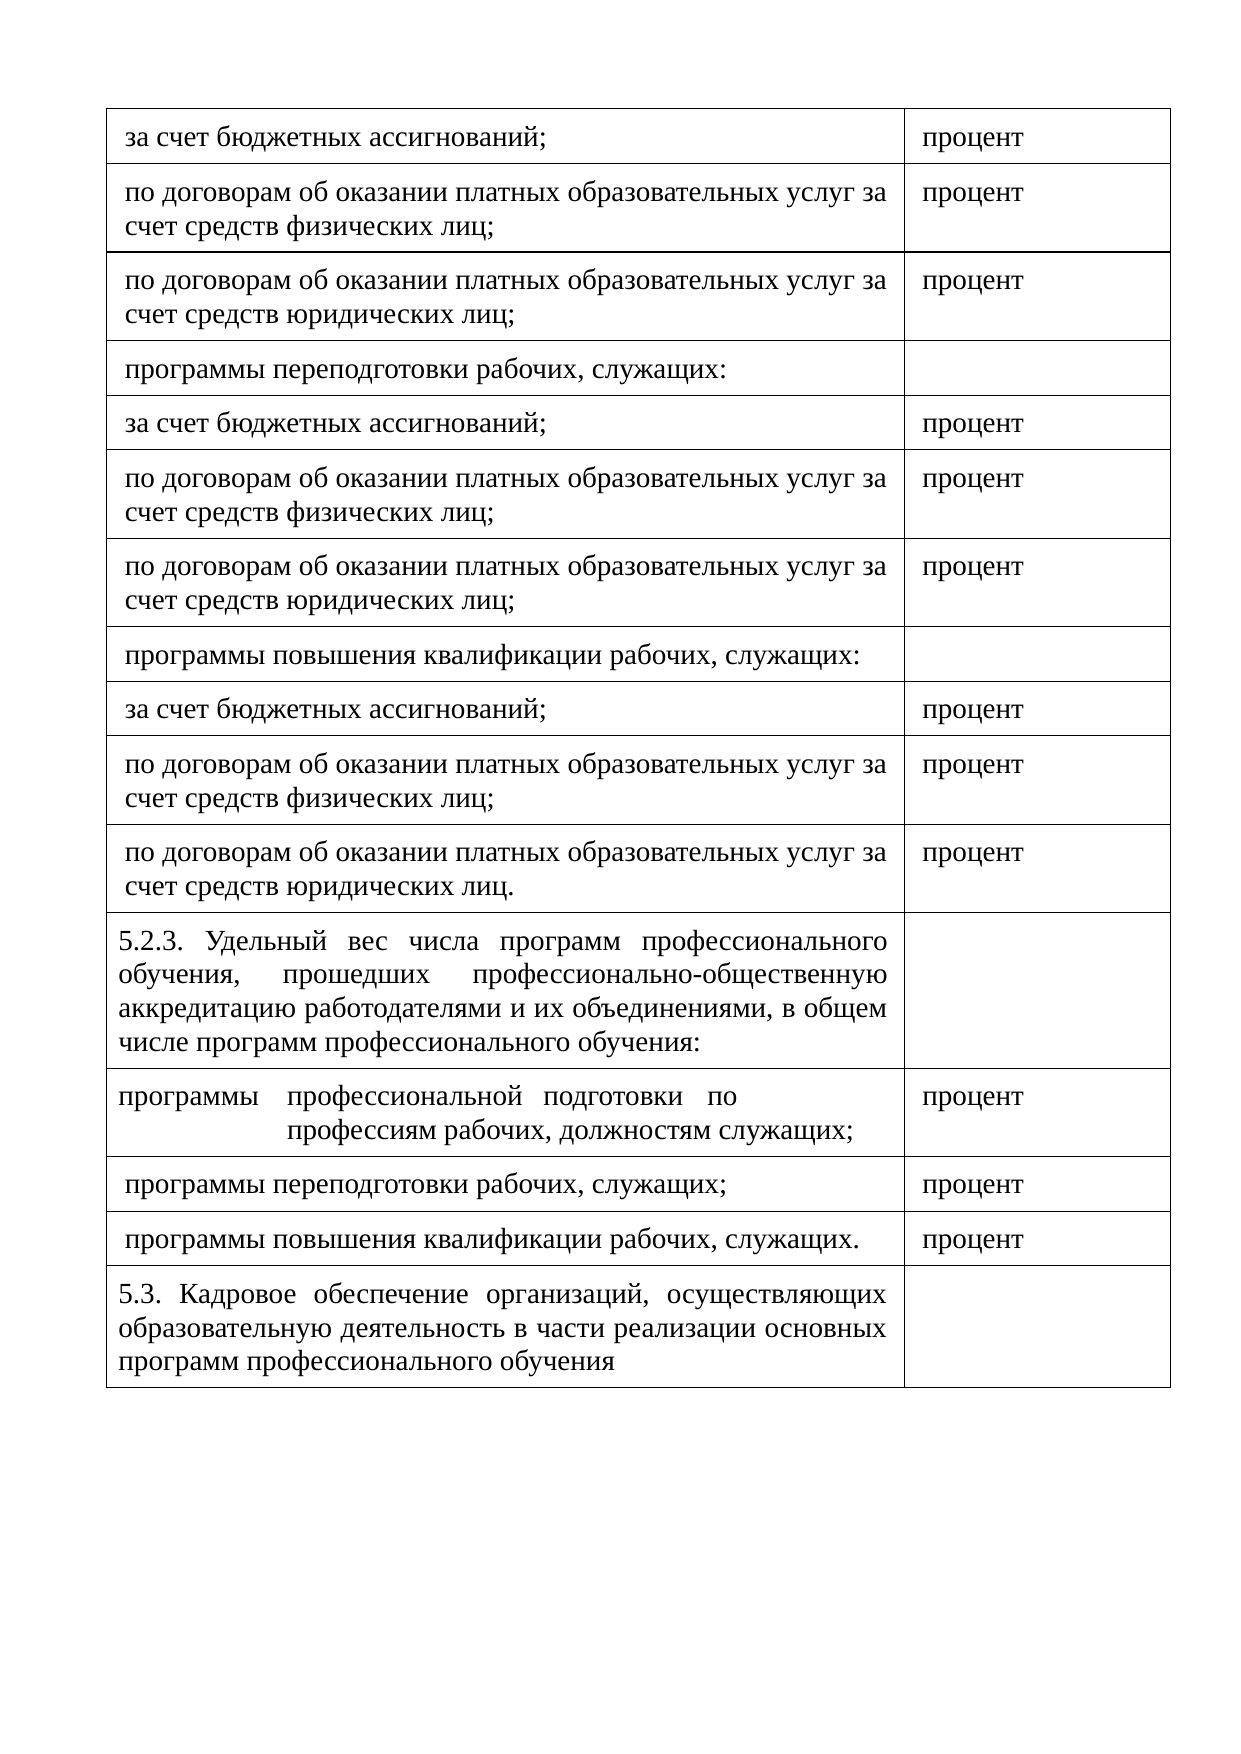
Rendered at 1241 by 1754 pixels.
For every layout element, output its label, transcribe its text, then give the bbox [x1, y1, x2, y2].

table_cell за счет бюджетных ассигнований; [107, 109, 904, 163]
table_cell программы переподготовки рабочих, служащих: [107, 341, 904, 394]
table_cell за счет бюджетных ассигнований; [107, 682, 904, 735]
table_cell [905, 627, 1170, 681]
table_cell 5.2.3. Удельный вес числа программ профессионального обучения, прошедших профессионально-общественную аккредитацию работодателями и их объединениями, в общем числе программ профессионального обучения: [107, 913, 904, 1067]
table_cell программы повышения квалификации рабочих, служащих. [107, 1212, 904, 1265]
table_cell по договорам об оказании платных образовательных услуг за счет средств физических лиц; [107, 736, 904, 823]
table_cell процент [905, 736, 1170, 823]
table_cell программы повышения квалификации рабочих, служащих: [107, 627, 904, 681]
table_cell процент [905, 682, 1170, 735]
table_cell процент [905, 1212, 1170, 1265]
table_cell [905, 341, 1170, 394]
table_cell процент [905, 396, 1170, 449]
table_cell по договорам об оказании платных образовательных услуг за счет средств юридических лиц; [107, 253, 904, 340]
table_cell процент [905, 253, 1170, 340]
table_cell процент [905, 825, 1170, 912]
table_cell по договорам об оказании платных образовательных услуг за счет средств юридических лиц. [107, 825, 904, 912]
table_cell [905, 1266, 1170, 1387]
table_cell процент [905, 1157, 1170, 1211]
table_cell по договорам об оказании платных образовательных услуг за счет средств физических лиц; [107, 164, 904, 251]
table_cell программы переподготовки рабочих, служащих; [107, 1157, 904, 1211]
table_cell процент [905, 164, 1170, 251]
table_cell по договорам об оказании платных образовательных услуг за счет средств физических лиц; [107, 450, 904, 538]
table_cell [905, 913, 1170, 1067]
table_cell программы профессиональной подготовки по профессиям рабочих, должностям служащих; [107, 1069, 904, 1156]
table_cell процент [905, 109, 1170, 163]
table_cell за счет бюджетных ассигнований; [107, 396, 904, 449]
table_cell процент [905, 539, 1170, 626]
table_cell процент [905, 450, 1170, 538]
table_cell процент [905, 1069, 1170, 1156]
table_cell 5.3. Кадровое обеспечение организаций, осуществляющих образовательную деятельность в части реализации основных программ профессионального обучения [107, 1266, 904, 1387]
table_cell по договорам об оказании платных образовательных услуг за счет средств юридических лиц; [107, 539, 904, 626]
